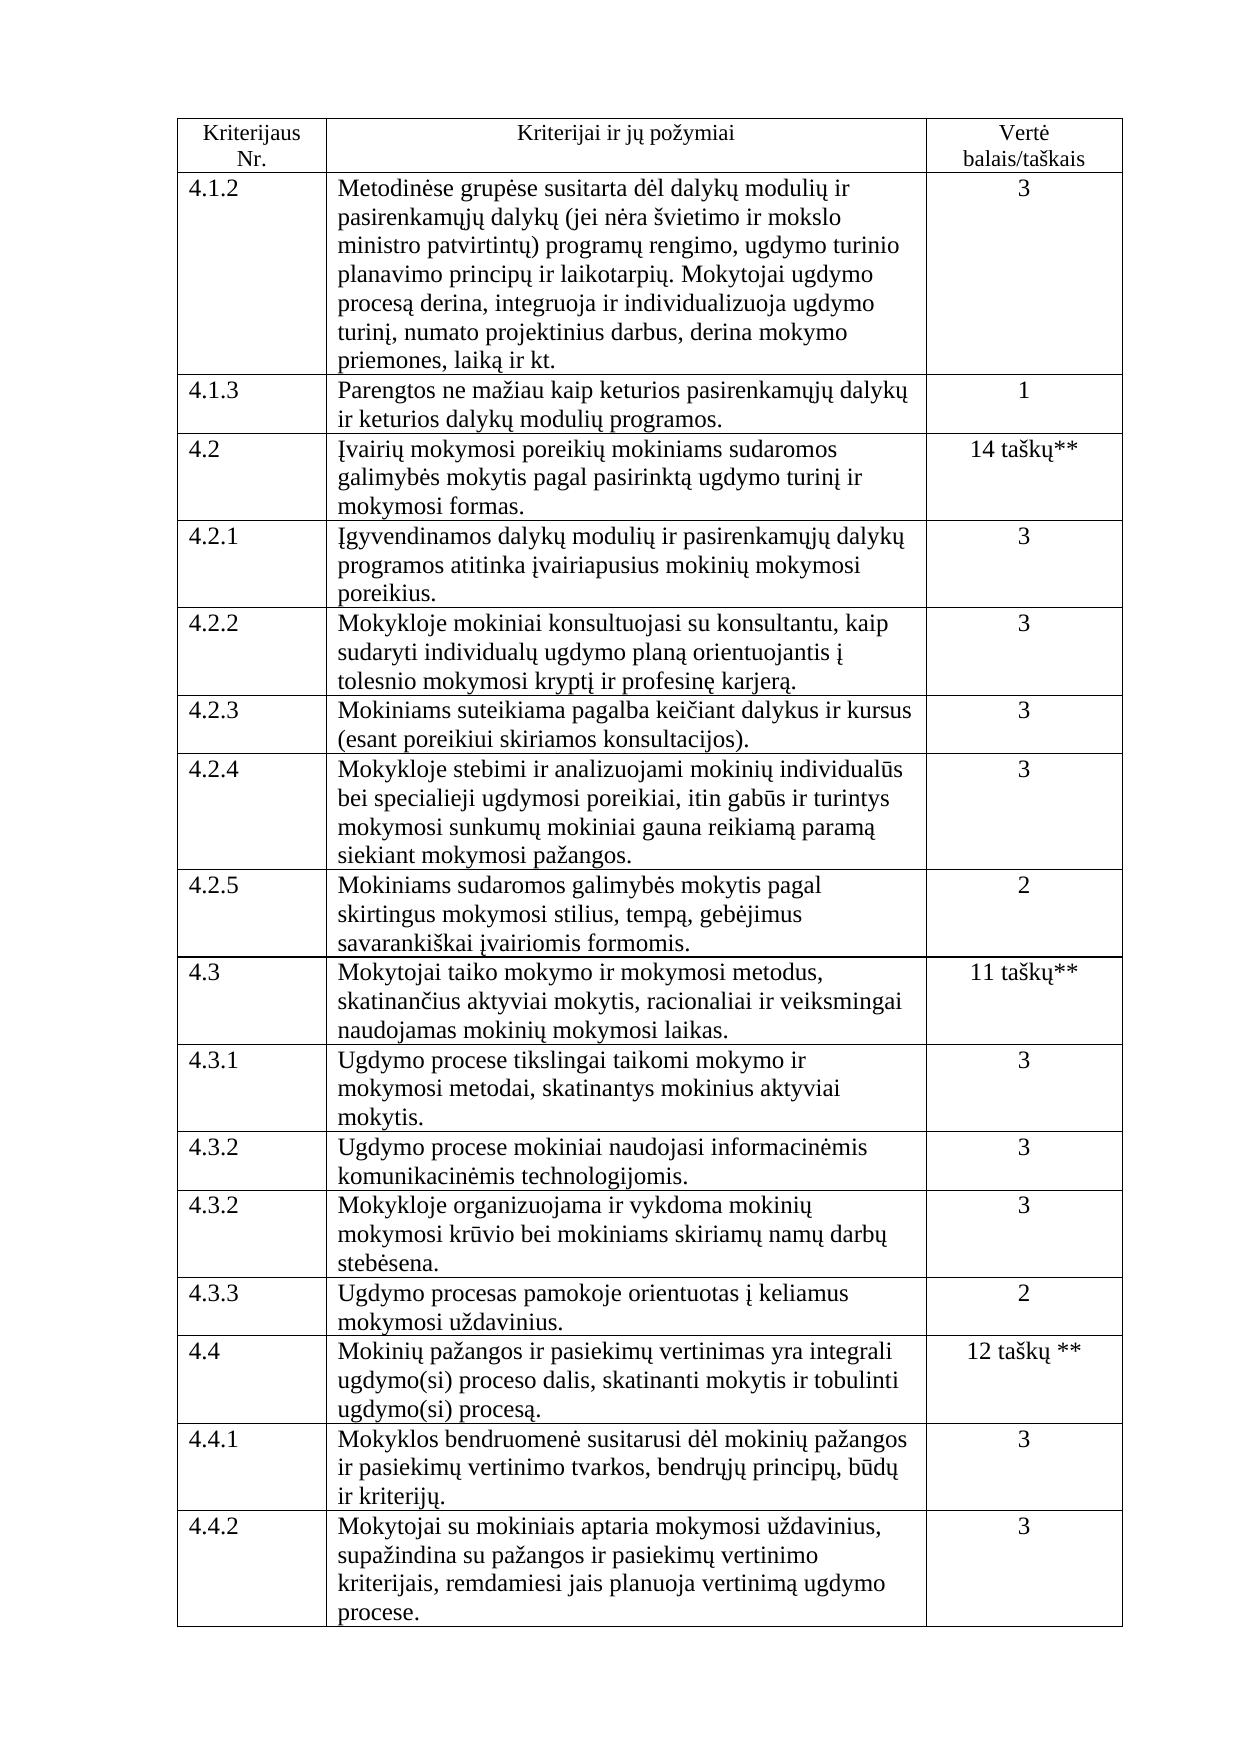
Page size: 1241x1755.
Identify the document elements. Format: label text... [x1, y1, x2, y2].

table_cell 4.3.3 [178, 1278, 326, 1335]
table_cell Mokykloje organizuojama ir vykdoma mokinių mokymosi krūvio bei mokiniams skiriamų namų darbų stebėsena. [327, 1191, 926, 1277]
table_cell Parengtos ne mažiau kaip keturios pasirenkamųjų dalykų ir keturios dalykų modulių programos. [327, 375, 926, 433]
table_cell 4.3.2 [178, 1132, 326, 1189]
table_cell Mokykloje stebimi ir analizuojami mokinių individualūs bei specialieji ugdymosi poreikiai, itin gabūs ir turintys mokymosi sunkumų mokiniai gauna reikiamą paramą siekiant mokymosi pažangos. [327, 754, 926, 869]
table_cell 4.2 [178, 434, 326, 520]
table_cell 1 [927, 375, 1122, 433]
table_cell Įgyvendinamos dalykų modulių ir pasirenkamųjų dalykų programos atitinka įvairiapusius mokinių mokymosi poreikius. [327, 521, 926, 607]
table_cell 3 [927, 754, 1122, 869]
table_cell 3 [927, 1132, 1122, 1189]
table_cell Mokiniams suteikiama pagalba keičiant dalykus ir kursus (esant poreikiui skiriamos konsultacijos). [327, 696, 926, 753]
table_cell 4.3 [178, 958, 326, 1044]
table_cell 4.2.2 [178, 608, 326, 694]
table_cell 4.2.5 [178, 870, 326, 956]
table_cell 3 [927, 1191, 1122, 1277]
table_cell 3 [927, 1045, 1122, 1131]
table_cell 3 [927, 1424, 1122, 1510]
table_cell 4.2.3 [178, 696, 326, 753]
table_cell 14 taškų** [927, 434, 1122, 520]
table_cell Mokykloje mokiniai konsultuojasi su konsultantu, kaip sudaryti individualų ugdymo planą orientuojantis į tolesnio mokymosi kryptį ir profesinę karjerą. [327, 608, 926, 694]
table_cell Metodinėse grupėse susitarta dėl dalykų modulių ir pasirenkamųjų dalykų (jei nėra švietimo ir mokslo ministro patvirtintų) programų rengimo, ugdymo turinio planavimo principų ir laikotarpių. Mokytojai ugdymo procesą derina, integruoja ir individualizuoja ugdymo turinį, numato projektinius darbus, derina mokymo priemones, laiką ir kt. [327, 173, 926, 374]
table_cell 4.1.3 [178, 375, 326, 433]
table_cell Mokiniams sudaromos galimybės mokytis pagal skirtingus mokymosi stilius, tempą, gebėjimus savarankiškai įvairiomis formomis. [327, 870, 926, 956]
table_cell 3 [927, 521, 1122, 607]
table_cell Mokinių pažangos ir pasiekimų vertinimas yra integrali ugdymo(si) proceso dalis, skatinanti mokytis ir tobulinti ugdymo(si) procesą. [327, 1336, 926, 1423]
table_cell 4.4.2 [178, 1511, 326, 1626]
table_cell 4.4.1 [178, 1424, 326, 1510]
table_cell Ugdymo procese mokiniai naudojasi informacinėmis komunikacinėmis technologijomis. [327, 1132, 926, 1189]
table_cell 12 taškų ** [927, 1336, 1122, 1423]
table_cell 3 [927, 696, 1122, 753]
table_header Kriterijaus Nr. [178, 119, 326, 172]
table_cell 11 taškų** [927, 958, 1122, 1044]
table_header Kriterijai ir jų požymiai [327, 119, 926, 172]
table_cell 4.3.2 [178, 1191, 326, 1277]
table_cell 2 [927, 870, 1122, 956]
table_cell 3 [927, 1511, 1122, 1626]
table_cell 2 [927, 1278, 1122, 1335]
table_cell 4.2.4 [178, 754, 326, 869]
table_cell 4.1.2 [178, 173, 326, 374]
table_cell 3 [927, 608, 1122, 694]
table_cell 3 [927, 173, 1122, 374]
table_cell Mokytojai su mokiniais aptaria mokymosi uždavinius, supažindina su pažangos ir pasiekimų vertinimo kriterijais, remdamiesi jais planuoja vertinimą ugdymo procese. [327, 1511, 926, 1626]
table_cell 4.3.1 [178, 1045, 326, 1131]
table_cell Ugdymo procesas pamokoje orientuotas į keliamus mokymosi uždavinius. [327, 1278, 926, 1335]
table_header Vertė balais/taškais [927, 119, 1122, 172]
table_cell 4.2.1 [178, 521, 326, 607]
table_cell Mokytojai taiko mokymo ir mokymosi metodus, skatinančius aktyviai mokytis, racionaliai ir veiksmingai naudojamas mokinių mokymosi laikas. [327, 958, 926, 1044]
table_cell 4.4 [178, 1336, 326, 1423]
table_cell Mokyklos bendruomenė susitarusi dėl mokinių pažangos ir pasiekimų vertinimo tvarkos, bendrųjų principų, būdų ir kriterijų. [327, 1424, 926, 1510]
table_cell Įvairių mokymosi poreikių mokiniams sudaromos galimybės mokytis pagal pasirinktą ugdymo turinį ir mokymosi formas. [327, 434, 926, 520]
table_cell Ugdymo procese tikslingai taikomi mokymo ir mokymosi metodai, skatinantys mokinius aktyviai mokytis. [327, 1045, 926, 1131]
